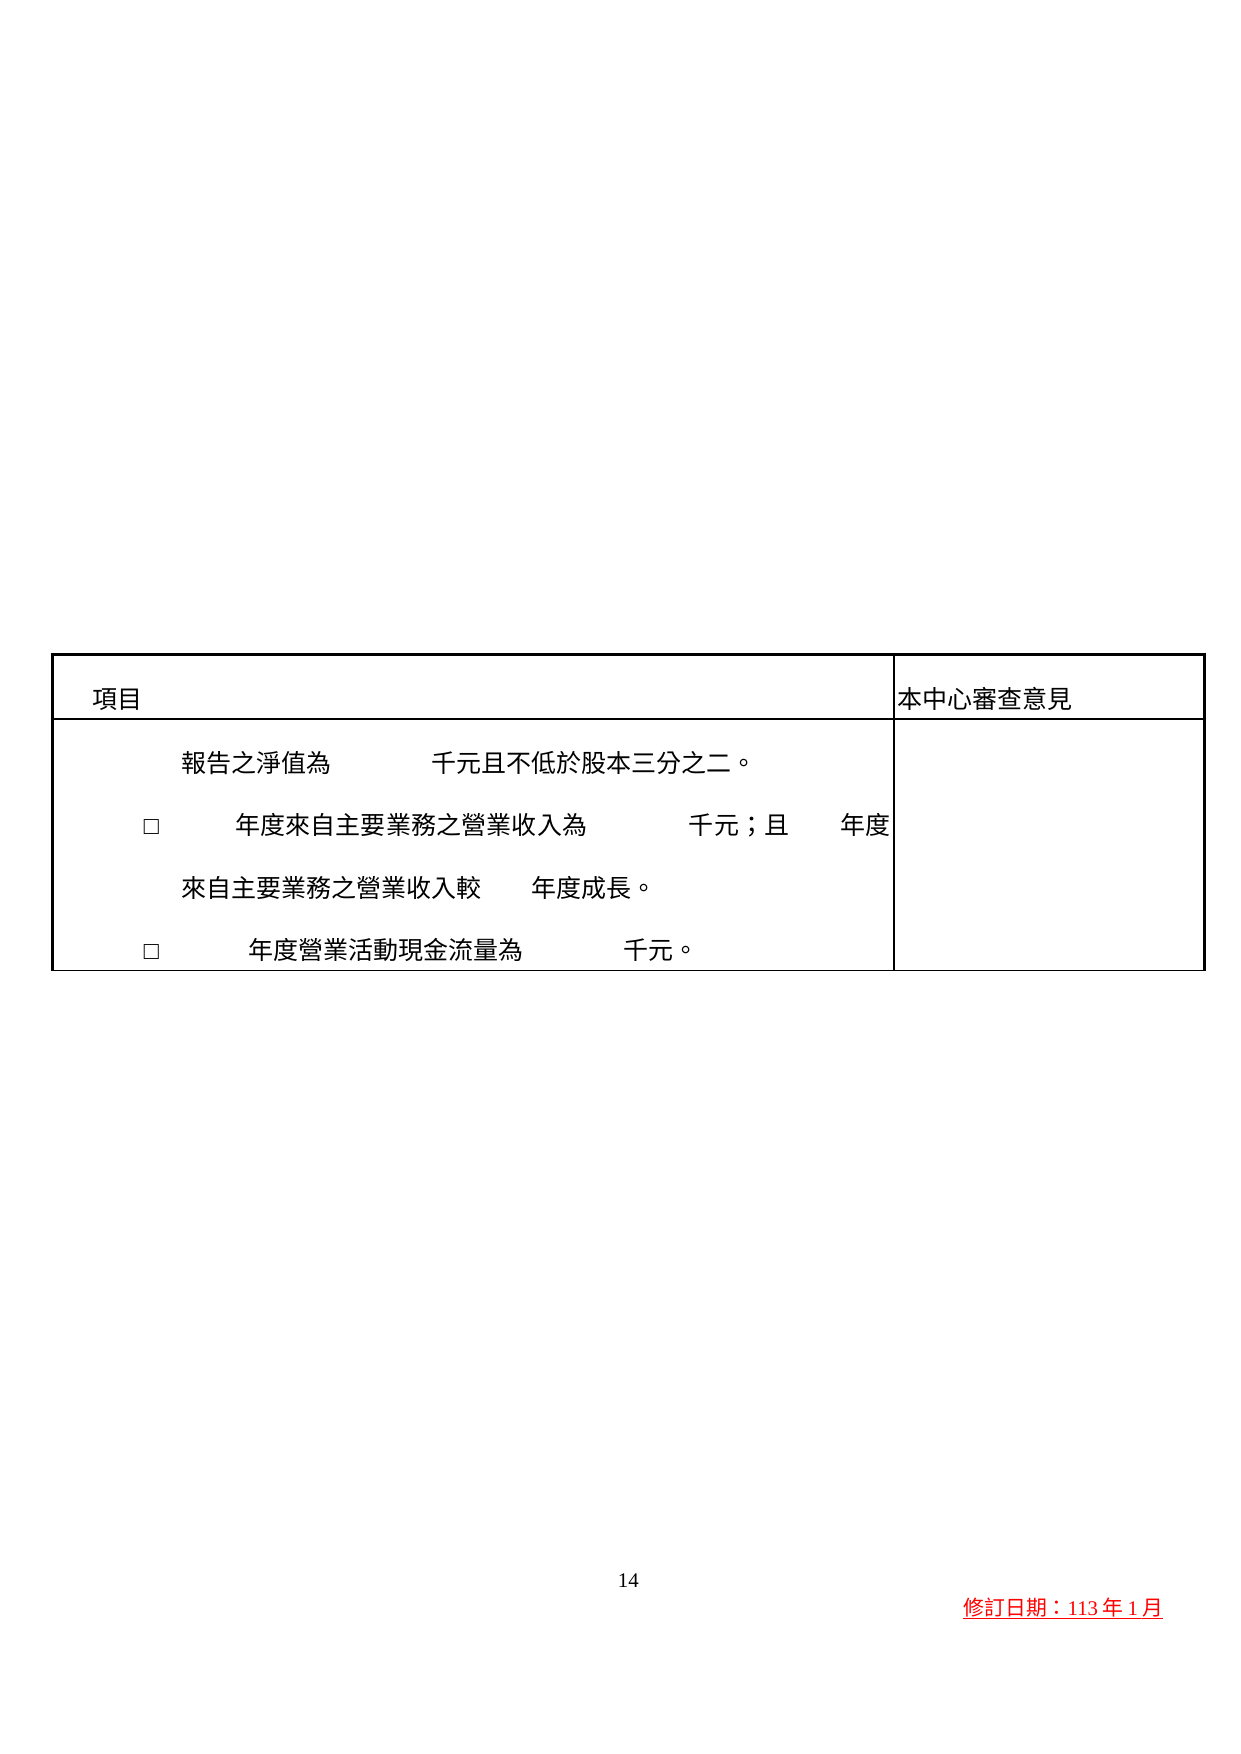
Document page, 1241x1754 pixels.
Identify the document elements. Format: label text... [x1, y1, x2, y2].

table_cell [895, 720, 1203, 970]
table_header 項目 [54, 656, 893, 718]
table_cell 公司具備之申請上櫃條件(本調查表所稱淨值及稅前淨利，係指歸屬於母公司業主之金額) 設立日期： 年 月 日； 公開發行日期： 年 月 日 預計掛牌類別： □食品工業 □塑膠工業 □紡織纖維 □電機機械 □電器電纜 □化學工業 □生技醫療業 □玻璃陶瓷 □鋼鐵工業 □橡膠工業 □半導體業 □電腦及週邊設備業 □光電業 □通信網路業 □電子零組件業 □電子通路業□資訊服務業□其他電子業 □建材營造 □航運業 □觀光餐飲 □金融業 □油電燃氣業□文化創意業□農業科技 □數位雲端 □居家生活 □綠能環保 □運動休閒 □其他 實收資本額：新臺幣 元（其中含私募 元）； 統一編號： 財務要求應符合下列標準之一： 獲利能力： (個別財務報告) (若有子公司者請用合併財務報告資料評估之) □ 年度稅前淨利占財務報告所列示股本 %，且 年度決算無累積虧損。 年度稅前淨利為 千元，不低於新臺幣四百萬元。 □ 年度稅前淨利占財務報告所列示股本 %； 年度稅前淨利占財務報告所列示股本 %。 年度稅前淨利為 千元，不低於新臺幣四百萬元。 □ 年度及 年度平均稅前淨利占財務報告所列示股本 %， 且 年度之獲利能力較 年度為佳。 年度稅前淨利為 千元，不低於新臺幣四百萬元。 (合併財務報告) □ 年度稅前淨利占財務報告所列示股本 %，且 年度決算無累積虧損。 年度稅前淨利為 千元，不低於新臺幣四百萬元。 □ 年度稅前淨利占財務報告所列示股本 %； 年度稅前淨利占財務報告所列示股本 %。 年度稅前淨利為 千元，不低於新臺幣四百萬元。 □ 年度及 年度平均稅前淨利占財務報告所列示股本 %， 且 年度之獲利能力較 年度為佳。 年度稅前淨利為 千元，不低於新臺幣四百萬元。 淨值、營業收入及營業活動現金流量： (個別財務報告) (若有子公司者請用合併財務報告資料評估之) □ 最近期( 年度/ 年第 季)經會計師查核簽證或核閱財務報告之淨值為 千元且不低於股本三分之二。 □ 年度來自主要業務之營業收入為 千元；且 年度來自主要業務之營業收入較 年度成長。 □ 年度營業活動現金流量為 千元。 (合併財務報告) □ 最近期( 年度/ 年第 季)經會計師查核簽證或核閱財務報告之淨值為 千元且不低於股本三分之二。 □ 年度來自主要業務之營業收入為 千元；且 年度來自主要業務之營業收入較 年度成長。 □ 年度營業活動現金流量為 千元。 □ 係屬科技事業或文化創意事業，得不受本項財務要求之限制。屬科技事業者，其最近期經會計師查核簽證或核閱財務報告之淨值不低於股本三分之二。 股權分散：截至 年 月 日止公司內部人及該等內部人持股逾百分之五十之法人以外之記名股東人數 人，且其所持股份總額合計 股，占發行股份總額 %。 業承諾依規定比率委託指定機關辦理集保事宜。 推薦證券商： 主辦推薦證券商： 協辦推薦證券商： 股務代理機構： 是否於興櫃股票市場交易滿六個月以上。 □是 □否 登錄興櫃日期： 年 月 日 輔導簽約日期： 年 月 日 募集發行、私募之之股票及債券，業已全面無實體發行。 是否依證券交易法第14條之6及其相關規定設置薪資報酬委員會： □是 □否，請說明原因： 是否於公司章程載明下列事項： 將電子方式列為股東表決權行使管道之一； 董事選舉應採候選人提名制度； 應設置審計委員會。 □是 □否，請說明原因： 上櫃產業類別屬食品工業或最近一個會計年度餐飲收入占其全部營業收入50%以上者，是否符合下列規定： 設置實驗室，從事自主檢驗。 產品原材料、半成品或成品委外辦理檢驗者，應送交經衛生福利部、財團法人全國認證基金會或衛生福利部委託之機構認證或認可之實驗室或檢驗機構檢驗。 洽獨立專家就其食品安全監測計畫、檢驗週期、檢驗項目等出具合理性意見書。 □是 □否，請說明原因： □不適用 是否設置符合本中心「上櫃公司董事會設置及行使職權應遵循事項要點」規定之公司治理主管： □是 □否，請說明原因： 有無上櫃審查準則第十條第一項各款所列不宜上櫃之情事(申請公司如有從事實質營運活動之重要子公司者，該等重要子公司有無上櫃審查準則第十條第一項第一款至第四款及第七款所列不宜上櫃之情事，該重要子公司如設有監察人，其監察人亦準用第七款規定)： □無 □有，請說明內容： 以上各項除第 項外，其餘均符合有價證券櫃檯買賣條件。 [54, 720, 893, 970]
table_header 本中心審查意見 [895, 656, 1203, 718]
